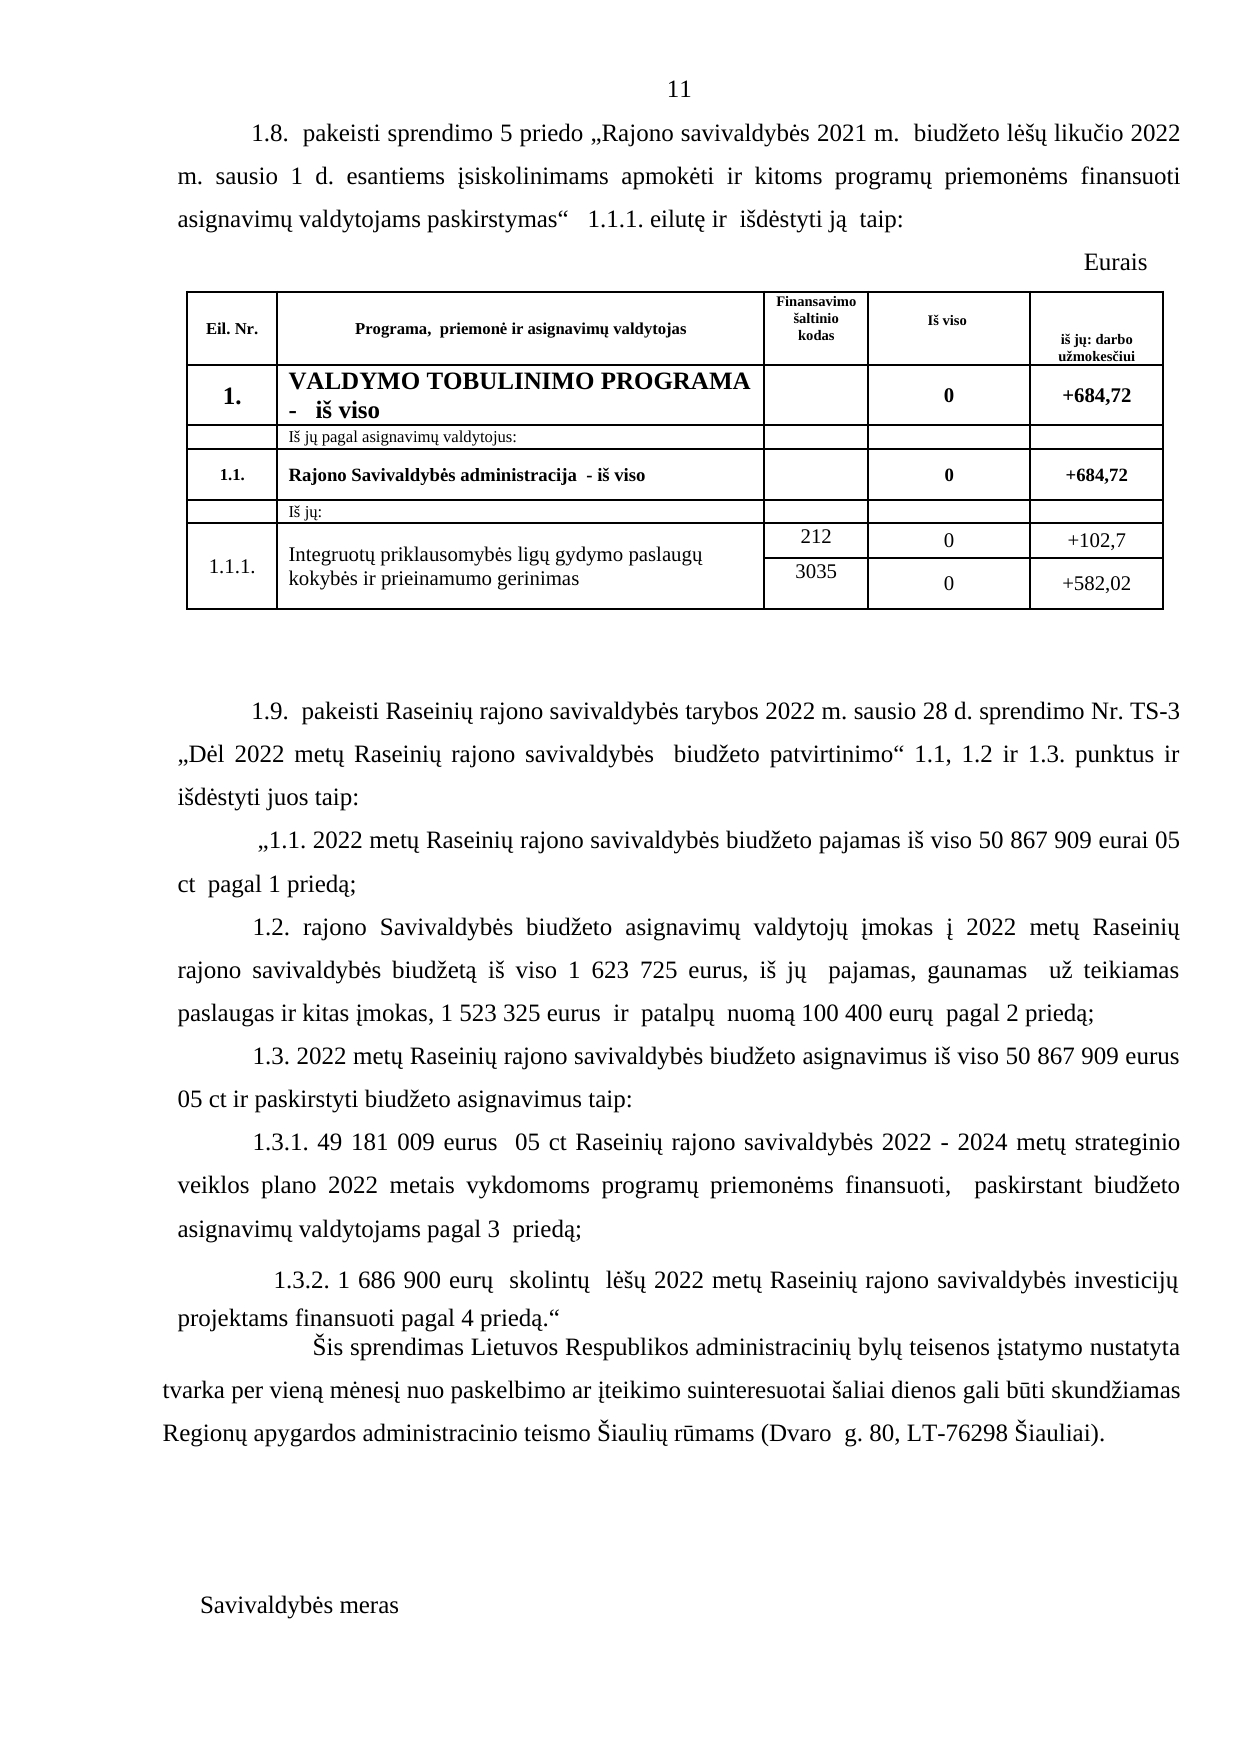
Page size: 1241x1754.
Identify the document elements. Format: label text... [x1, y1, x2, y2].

text 1.2. rajono Savivaldybės biudžeto asignavimų valdytojų įmokas į 2022 metų Raseinių rajono savivaldybės biudžetą iš viso 1 623 725 eurus, iš jų pajamas, gaunamas už teikiamas paslaugas ir kitas įmokas, 1 523 325 eurus ir patalpų nuomą 100 400 eurų pagal 2 priedą; [177, 912, 1181, 1027]
text 1.9. pakeisti Raseinių rajono savivaldybės tarybos 2022 m. sausio 28 d. sprendimo Nr. TS-3 „Dėl 2022 metų Raseinių rajono savivaldybės biudžeto patvirtinimo“ 1.1, 1.2 ir 1.3. punktus ir išdėstyti juos taip: [177, 696, 1181, 811]
table_cell [1031, 501, 1162, 522]
table_cell +684,72 [1031, 450, 1162, 499]
text 1.3.1. 49 181 009 eurus 05 ct Raseinių rajono savivaldybės 2022 - 2024 metų strateginio veiklos plano 2022 metais vykdomoms programų priemonėms finansuoti, paskirstant biudžeto asignavimų valdytojams pagal 3 priedą; [177, 1127, 1181, 1242]
table_cell [188, 426, 276, 448]
table_cell 1.1.1. [188, 524, 276, 608]
text „1.1. 2022 metų Raseinių rajono savivaldybės biudžeto pajamas iš viso 50 867 909 eurai 05 ct pagal 1 priedą; [177, 826, 1181, 897]
text 1.8. pakeisti sprendimo 5 priedo „Rajono savivaldybės 2021 m. biudžeto lėšų likučio 2022 m. sausio 1 d. esantiems įsiskolinimams apmokėti ir kitoms programų priemonėms finansuoti asignavimų valdytojams paskirstymas“ 1.1.1. eilutę ir išdėstyti ją taip: Eurais [177, 118, 1181, 276]
table_cell Iš jų pagal asignavimų valdytojus: [278, 426, 763, 448]
table_cell [188, 501, 276, 522]
table_cell 3035 [765, 559, 867, 608]
table_header Eil. Nr. [188, 293, 276, 364]
table_cell [765, 501, 867, 522]
table_cell [1031, 426, 1162, 448]
table_cell 0 [869, 559, 1029, 608]
table_cell 212 [765, 524, 867, 557]
table_header Savivaldybės meras [189, 1591, 572, 1626]
table_cell +582,02 [1031, 559, 1162, 608]
table_cell 0 [869, 524, 1029, 557]
text 1.3.2. 1 686 900 eurų skolintų lėšų 2022 metų Raseinių rajono savivaldybės investicijų projektams finansuoti pagal 4 priedą.“ [177, 1257, 1181, 1332]
table_cell [869, 501, 1029, 522]
table_header Finansavimo šaltinio kodas [765, 293, 867, 364]
table_header [824, 1591, 1192, 1626]
table_cell 0 [869, 450, 1029, 499]
table_header iš jų: darbo užmokesčiui [1031, 293, 1162, 364]
table_cell Rajono Savivaldybės administracija - iš viso [278, 450, 763, 499]
table_cell Integruotų priklausomybės ligų gydymo paslaugų kokybės ir prieinamumo gerinimas [278, 524, 763, 608]
table_header [573, 1591, 823, 1626]
table_cell 1. [188, 366, 276, 424]
text Šis sprendimas Lietuvos Respublikos administracinių bylų teisenos įstatymo nustatyta tvarka per vieną mėnesį nuo paskelbimo ar įteikimo suinteresuotai šaliai dienos gali būti skundžiamas Regionų apygardos administracinio teismo Šiaulių rūmams (Dvaro g. 80, LT-76298 Šiauliai). [162, 1332, 1181, 1447]
table_cell [765, 366, 867, 424]
table_cell +102,7 [1031, 524, 1162, 557]
table_cell [765, 450, 867, 499]
table_cell [869, 426, 1029, 448]
table_cell 1.1. [188, 450, 276, 499]
table_cell +684,72 [1031, 366, 1162, 424]
text 1.3. 2022 metų Raseinių rajono savivaldybės biudžeto asignavimus iš viso 50 867 909 eurus 05 ct ir paskirstyti biudžeto asignavimus taip: [177, 1041, 1181, 1113]
table_cell [765, 426, 867, 448]
table_cell VALDYMO TOBULINIMO PROGRAMA - iš viso [278, 366, 763, 424]
table_cell Iš jų: [278, 501, 763, 522]
table_header Programa, priemonė ir asignavimų valdytojas [278, 293, 763, 364]
table_header Iš viso [869, 293, 1029, 364]
table_cell 0 [869, 366, 1029, 424]
